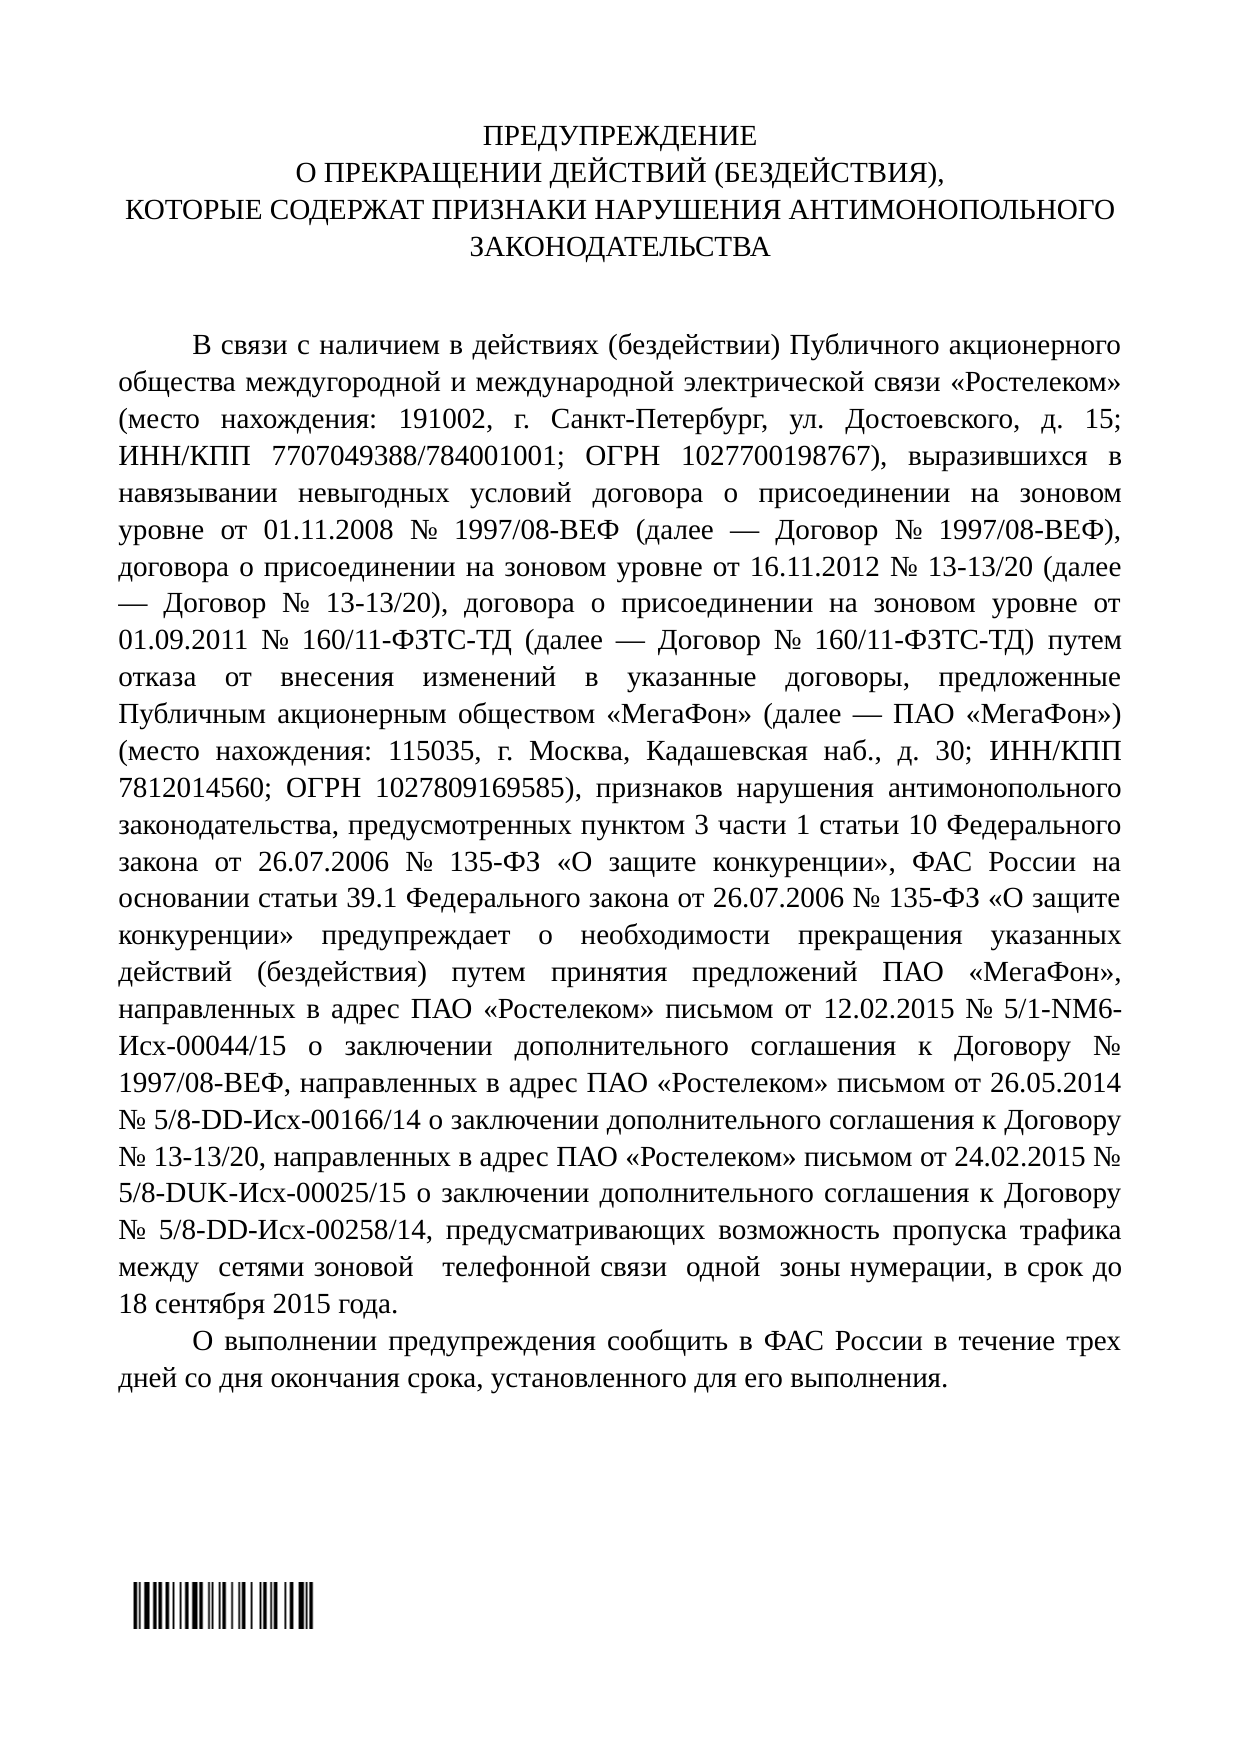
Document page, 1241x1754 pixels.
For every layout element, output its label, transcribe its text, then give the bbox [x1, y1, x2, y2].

text О выполнении предупреждения сообщить в ФАС России в течение трех дней со дня окончания срока, установленного для его выполнения. [118, 1323, 1122, 1393]
picture [118, 1582, 331, 1629]
text ПРЕДУПРЕЖДЕНИЕ О ПРЕКРАЩЕНИИ ДЕЙСТВИЙ (БЕЗДЕЙСТВИЯ), КОТОРЫЕ СОДЕРЖАТ ПРИЗНАКИ НАРУШЕНИЯ АНТИМОНОПОЛЬНОГО ЗАКОНОДАТЕЛЬСТВА [118, 118, 1122, 262]
text В связи с наличием в действиях (бездействии) Публичного акционерного общества междугородной и международной электрической связи «Ростелеком» (место нахождения: 191002, г. Санкт-Петербург, ул. Достоевского, д. 15; ИНН/КПП 7707049388/784001001; ОГРН 1027700198767), выразившихся в навязывании невыгодных условий договора о присоединении на зоновом уровне от 01.11.2008 № 1997/08-ВЕФ (далее — Договор № 1997/08-ВЕФ), договора о присоединении на зоновом уровне от 16.11.2012 № 13-13/20 (далее — Договор № 13-13/20), договора о присоединении на зоновом уровне от 01.09.2011 № 160/11-ФЗТС-ТД (далее — Договор № 160/11-ФЗТС-ТД) путем отказа от внесения изменений в указанные договоры, предложенные Публичным акционерным обществом «МегаФон» (далее — ПАО «МегаФон») (место нахождения: 115035, г. Москва, Кадашевская наб., д. 30; ИНН/КПП 7812014560; ОГРН 1027809169585), признаков нарушения антимонопольного законодательства, предусмотренных пунктом 3 части 1 статьи 10 Федерального закона от 26.07.2006 № 135-ФЗ «О защите конкуренции», ФАС России на основании статьи 39.1 Федерального закона от 26.07.2006 № 135-ФЗ «О защите конкуренции» предупреждает о необходимости прекращения указанных действий (бездействия) путем принятия предложений ПАО «МегаФон», направленных в адрес ПАО «Ростелеком» письмом от 12.02.2015 № 5/1-NM6-Исх-00044/15 о заключении дополнительного соглашения к Договору № 1997/08-ВЕФ, направленных в адрес ПАО «Ростелеком» письмом от 26.05.2014 № 5/8-DD-Исх-00166/14 о заключении дополнительного соглашения к Договору № 13-13/20, направленных в адрес ПАО «Ростелеком» письмом от 24.02.2015 № 5/8-DUK-Исх-00025/15 о заключении дополнительного соглашения к Договору № 5/8-DD-Исх-00258/14, предусматривающих возможность пропуска трафика между сетями зоновой телефонной связи одной зоны нумерации, в срок до 18 сентября 2015 года. [118, 327, 1122, 1320]
